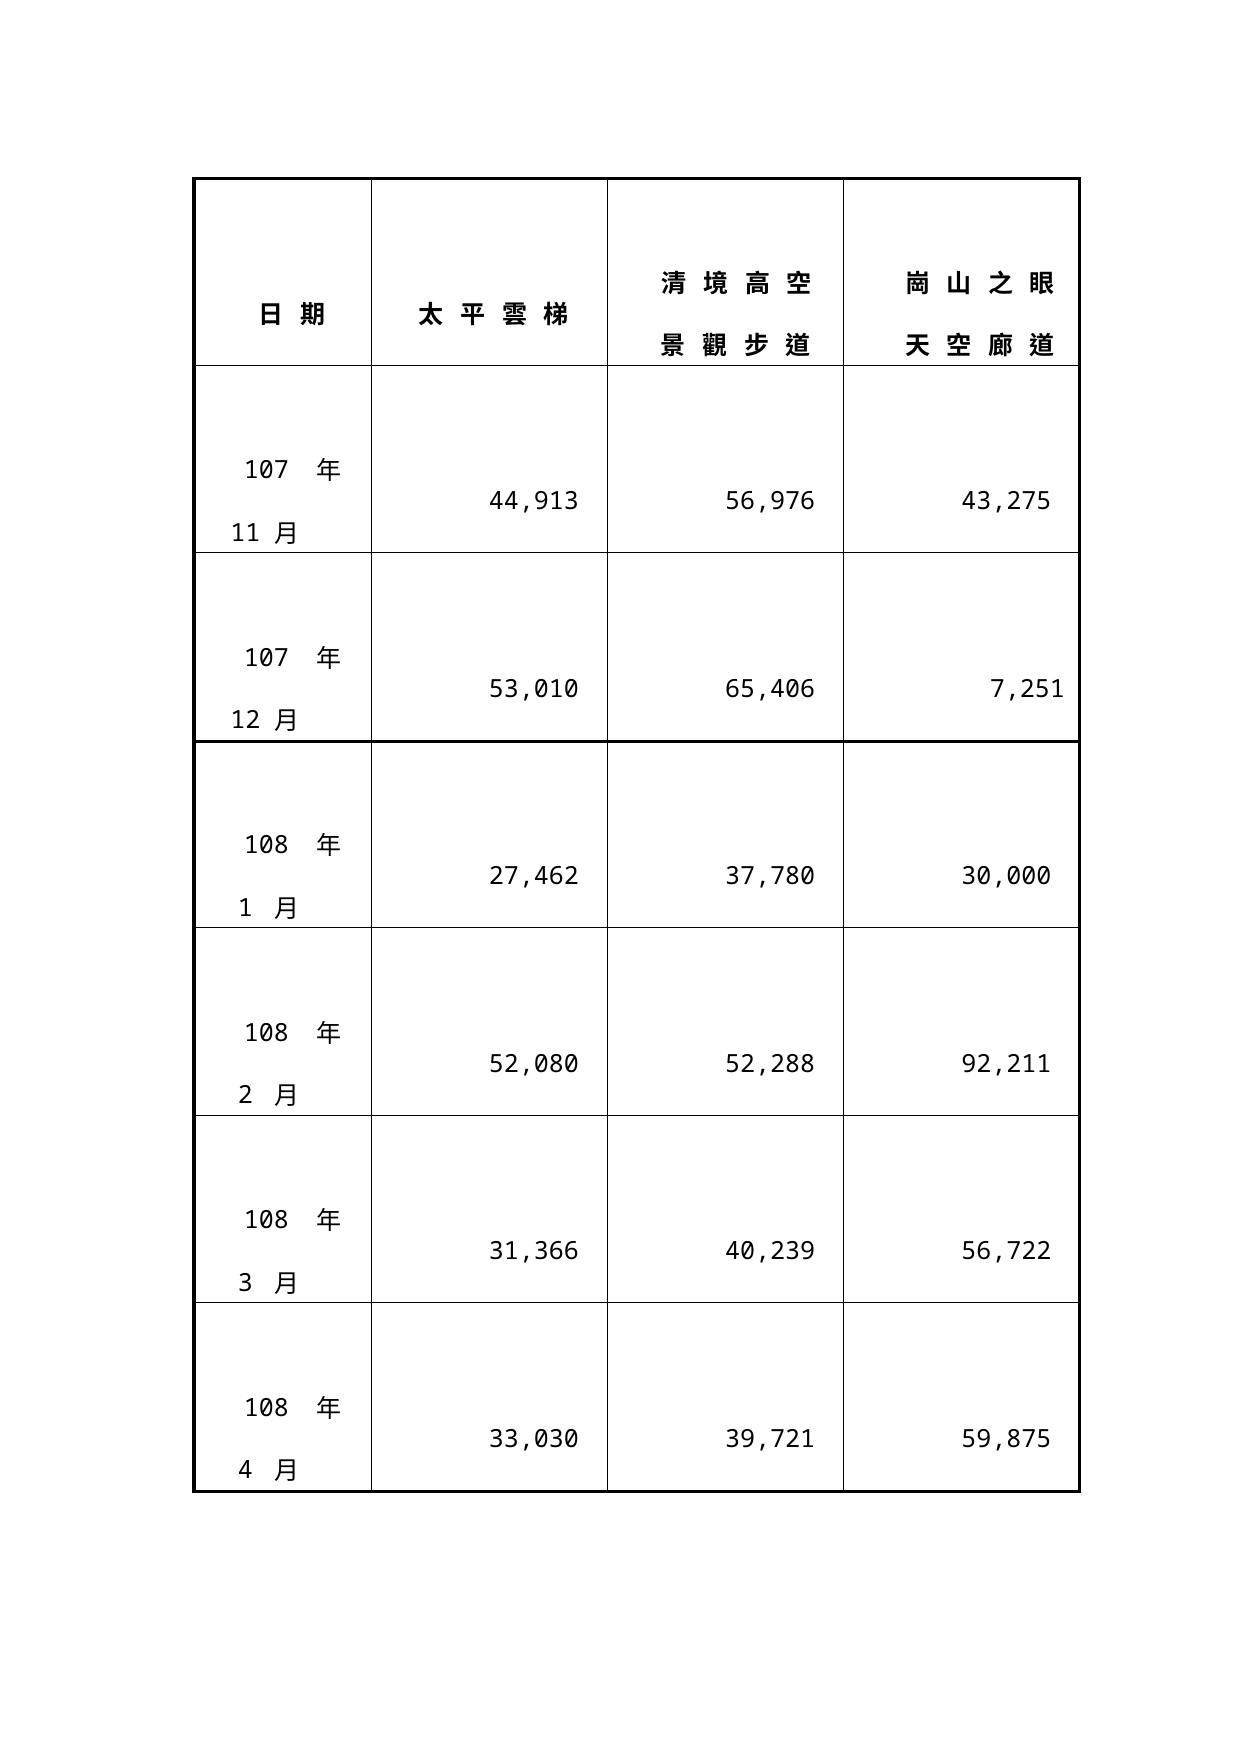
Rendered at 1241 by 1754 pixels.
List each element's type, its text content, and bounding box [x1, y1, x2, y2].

table_cell 52,080 [372, 928, 607, 1115]
table_header 太平雲梯 [372, 180, 607, 365]
table_cell 30,000 [844, 743, 1078, 927]
table_cell 7,251 [844, 553, 1078, 740]
table_cell 59,875 [844, 1303, 1078, 1490]
table_cell 107年12月 [196, 553, 371, 740]
table_cell 108年4月 [196, 1303, 371, 1490]
table_cell 107年11月 [196, 366, 371, 552]
table_cell 40,239 [608, 1116, 843, 1302]
table_cell 92,211 [844, 928, 1078, 1115]
table_cell 108年3月 [196, 1116, 371, 1302]
table_cell 56,722 [844, 1116, 1078, 1302]
table_cell 56,976 [608, 366, 843, 552]
table_cell 108年1月 [196, 743, 371, 927]
table_cell 39,721 [608, 1303, 843, 1490]
table_cell 108年2月 [196, 928, 371, 1115]
table_cell 52,288 [608, 928, 843, 1115]
table_header 日期 [196, 180, 371, 365]
table_cell 43,275 [844, 366, 1078, 552]
table_cell 31,366 [372, 1116, 607, 1302]
table_cell 44,913 [372, 366, 607, 552]
table_cell 27,462 [372, 743, 607, 927]
table_header 崗山之眼天空廊道 [844, 180, 1078, 365]
table_cell 33,030 [372, 1303, 607, 1490]
table_cell 65,406 [608, 553, 843, 740]
table_cell 37,780 [608, 743, 843, 927]
table_header 清境高空景觀步道 [608, 180, 843, 365]
table_cell 53,010 [372, 553, 607, 740]
